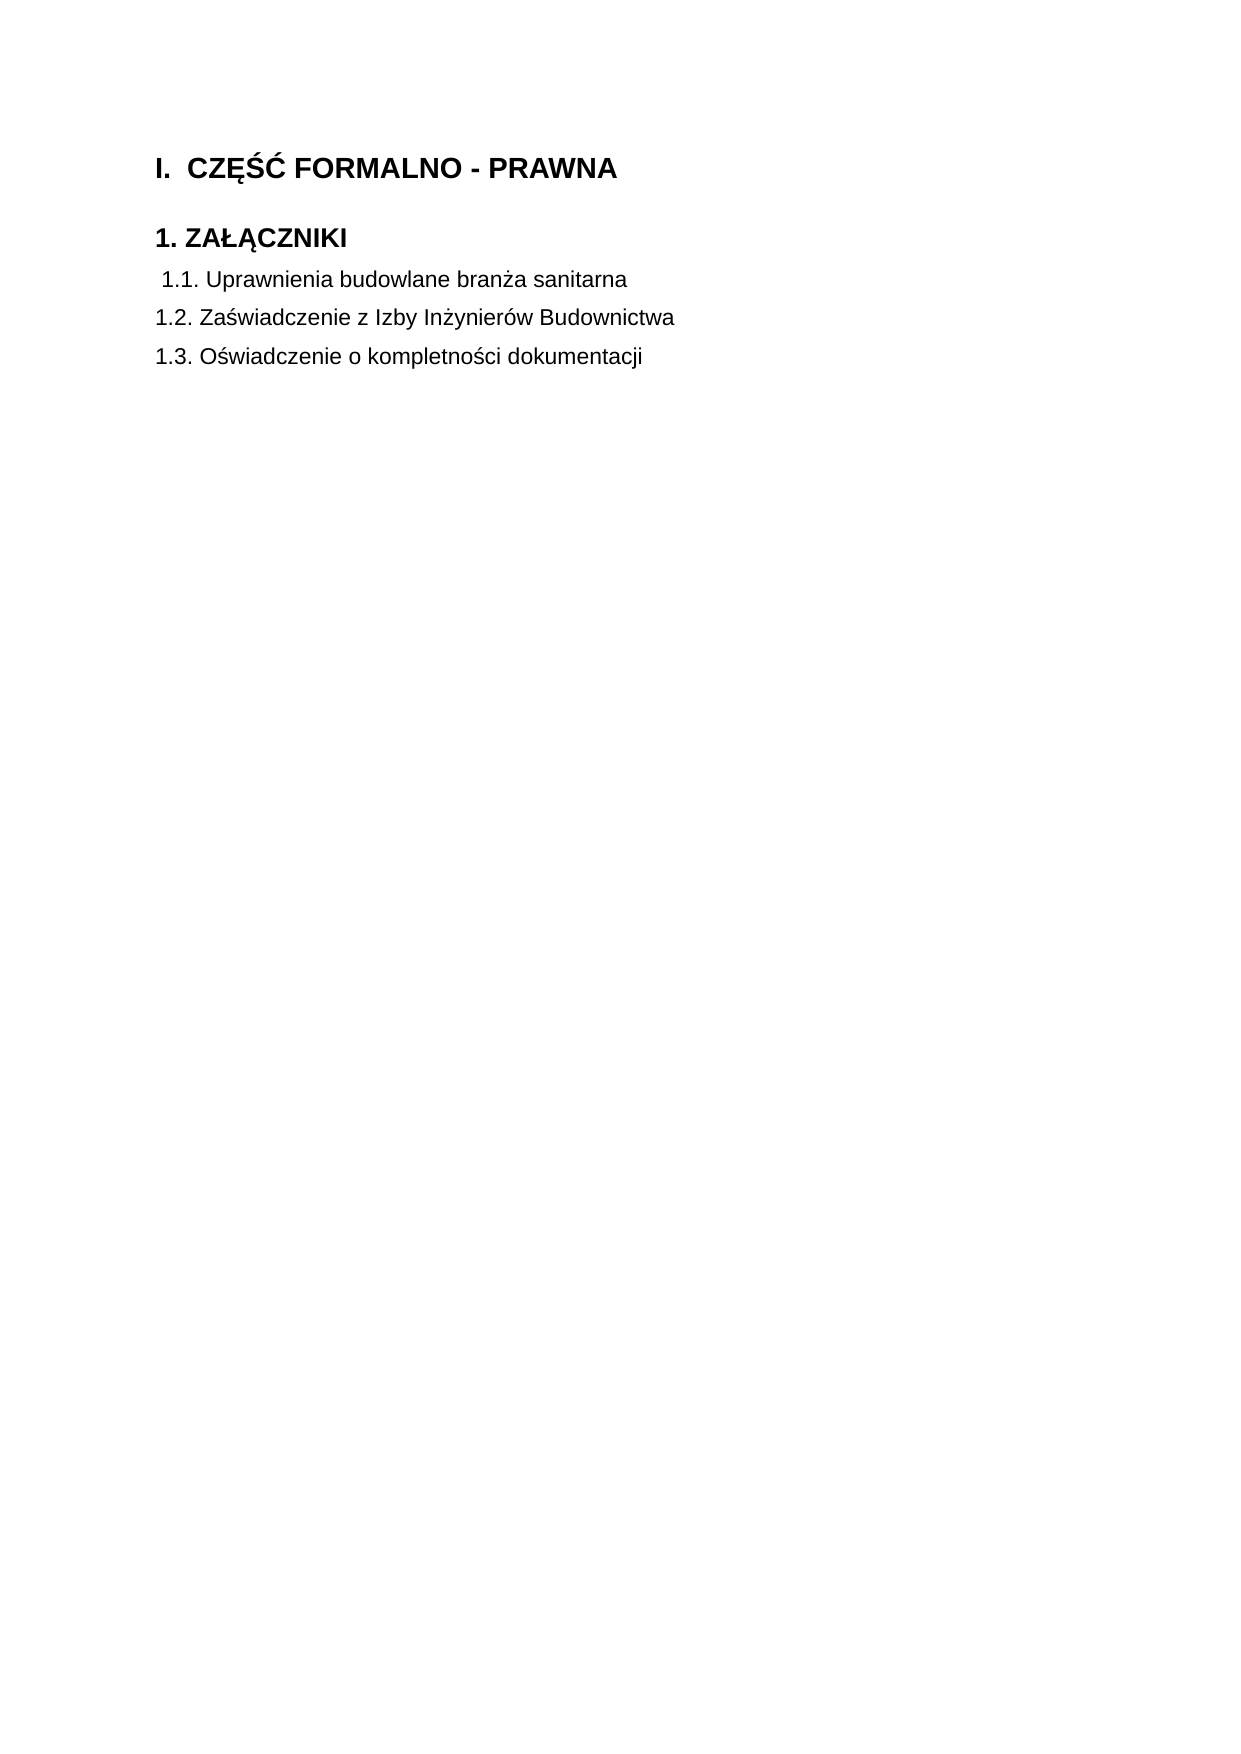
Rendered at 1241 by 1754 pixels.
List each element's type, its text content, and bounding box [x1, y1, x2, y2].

text 1.2. Zaświadczenie z Izby Inżynierów Budownictwa [155, 304, 1148, 331]
text 1.1. Uprawnienia budowlane branża sanitarna [155, 266, 1148, 292]
text I. CZĘŚĆ FORMALNO - PRAWNA [155, 151, 1148, 184]
subtitle 1. ZAŁĄCZNIKI [155, 222, 1148, 253]
text 1.3. Oświadczenie o kompletności dokumentacji [155, 343, 1148, 369]
